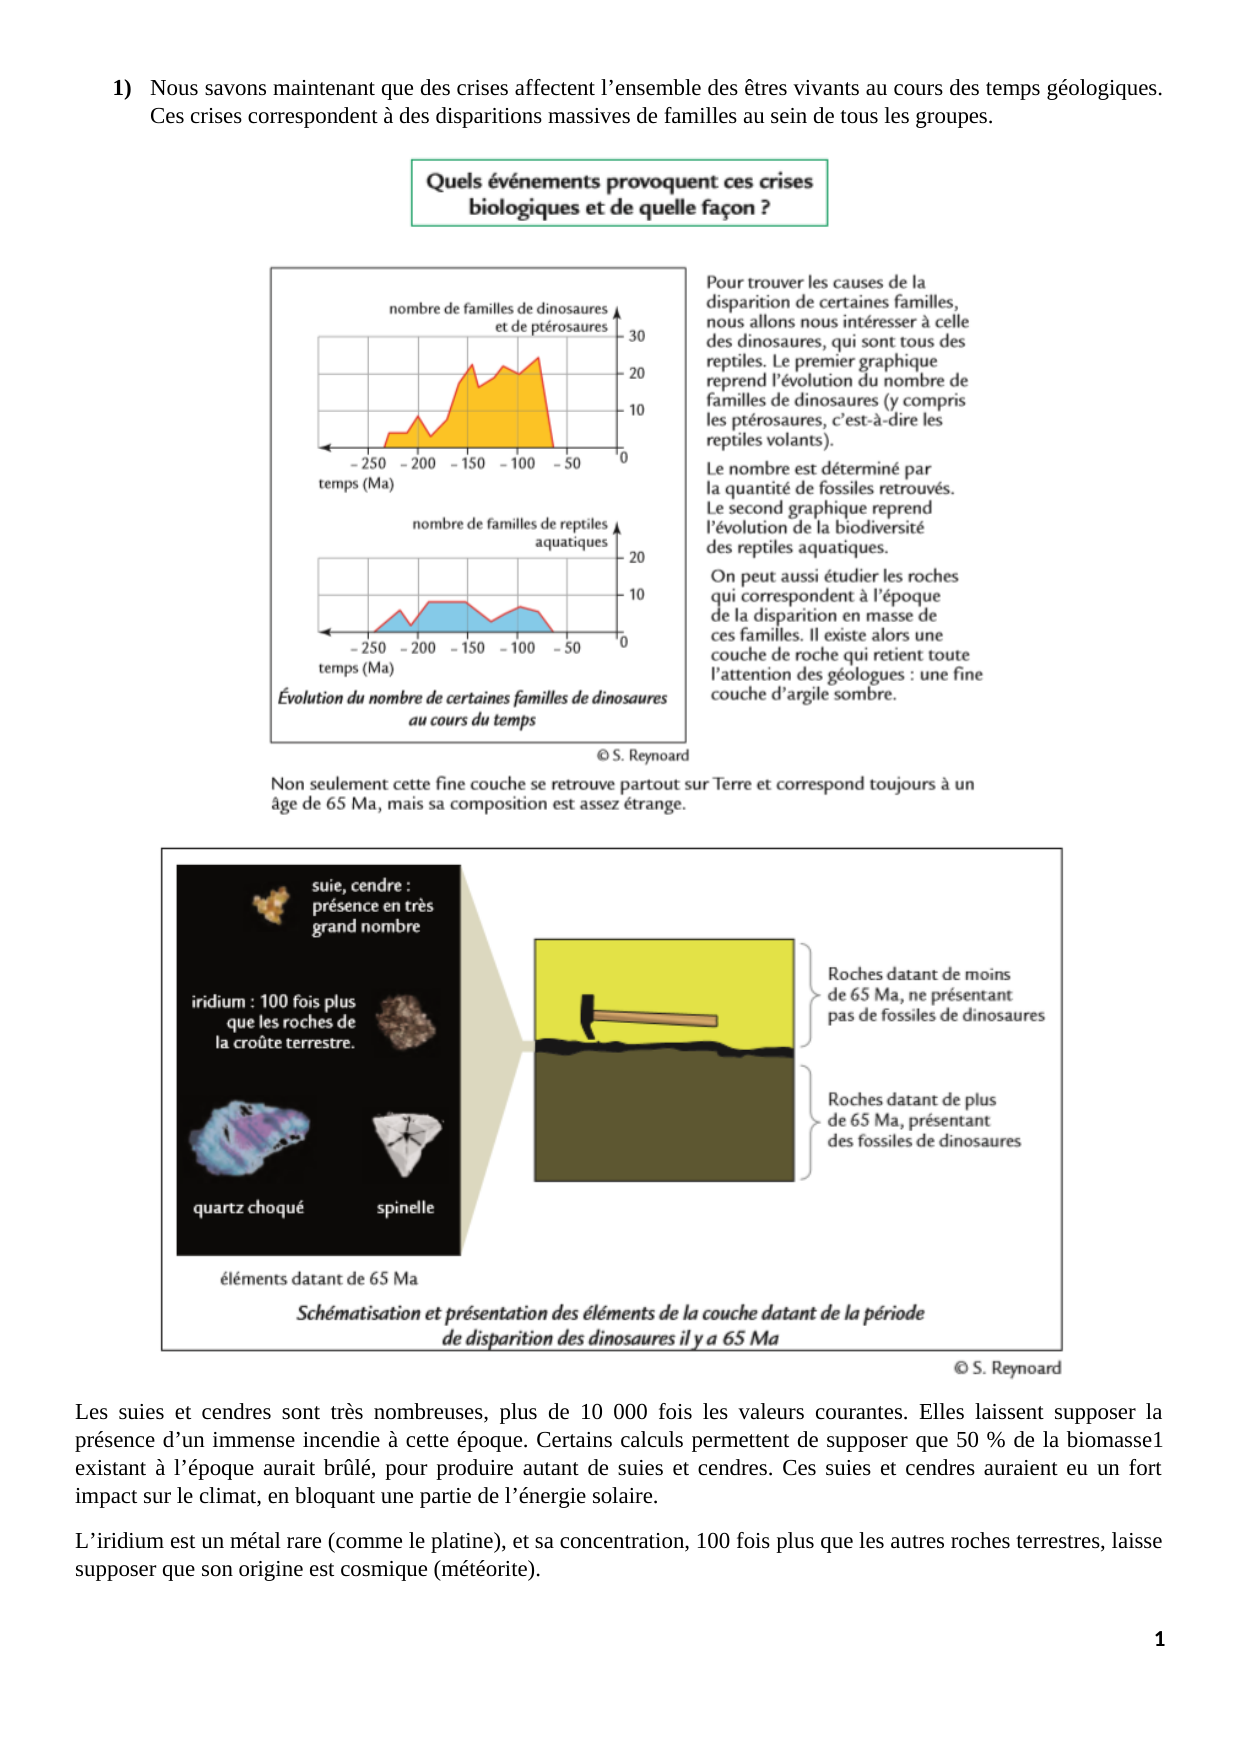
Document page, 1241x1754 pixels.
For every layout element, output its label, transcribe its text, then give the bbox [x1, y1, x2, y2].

text Les suies et cendres sont très nombreuses, plus de 10 000 fois les valeurs courantes. Elles laissent supposer la présence d’un immense incendie à cette époque. Certains calculs permettent de supposer que 50 % de la biomasse1 existant à l’époque aurait brûlé, pour produire autant de suies et cendres. Ces suies et cendres auraient eu un fort impact sur le climat, en bloquant une partie de l’énergie solaire. [75, 1398, 1165, 1508]
list Nous savons maintenant que des crises affectent l’ensemble des êtres vivants au cours des temps géologiques. Ces crises correspondent à des disparitions massives de familles au sein de tous les groupes. [112, 74, 1165, 128]
text L’iridium est un métal rare (comme le platine), et sa concentration, 100 fois plus que les autres roches terrestres, laisse supposer que son origine est cosmique (météorite). [75, 1527, 1165, 1581]
